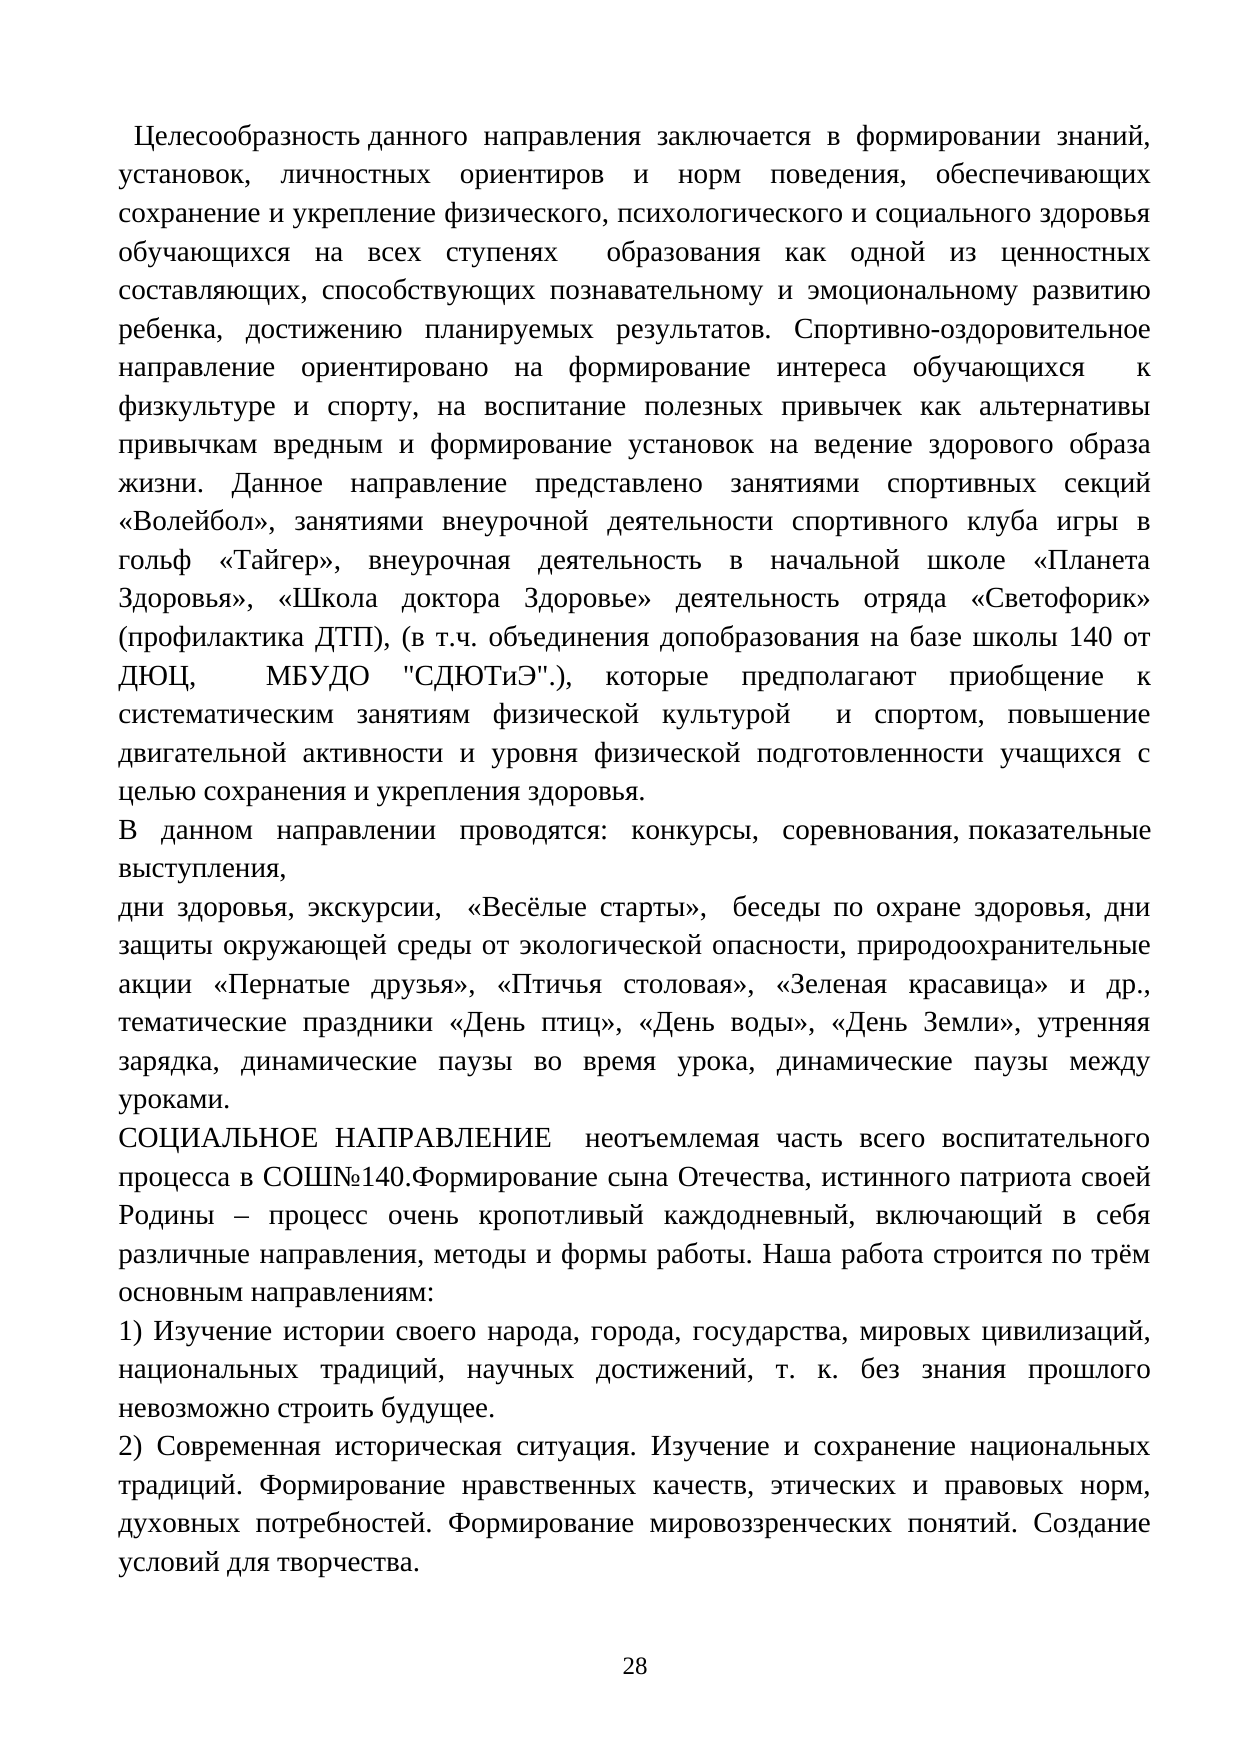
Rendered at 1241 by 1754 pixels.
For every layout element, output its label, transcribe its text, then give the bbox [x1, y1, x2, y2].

text СОЦИАЛЬНОЕ НАПРАВЛЕНИЕ неотъемлемая часть всего воспитательного процесса в СОШ№140.Формирование сына Отечества, истинного патриота своей Родины – процесс очень кропотливый каждодневный, включающий в себя различные направления, методы и формы работы. Наша работа строится по трём основным направлениям: [118, 1120, 1152, 1308]
text дни здоровья, экскурсии, «Весёлые старты», беседы по охране здоровья, дни защиты окружающей среды от экологической опасности, природоохранительные акции «Пернатые друзья», «Птичья столовая», «Зеленая красавица» и др., тематические праздники «День птиц», «День воды», «День Земли», утренняя зарядка, динамические паузы во время урока, динамические паузы между уроками. [118, 889, 1152, 1115]
text В данном направлении проводятся: конкурсы, соревнования, показательные выступления, [118, 812, 1152, 884]
text 2) Современная историческая ситуация. Изучение и сохранение национальных традиций. Формирование нравственных качеств, этических и правовых норм, духовных потребностей. Формирование мировоззренческих понятий. Создание условий для творчества. [118, 1428, 1152, 1578]
text 1) Изучение истории своего народа, города, государства, мировых цивилизаций, национальных традиций, научных достижений, т. к. без знания прошлого невозможно строить будущее. [118, 1313, 1152, 1423]
text Целесообразность данного направления заключается в формировании знаний, установок, личностных ориентиров и норм поведения, обеспечивающих сохранение и укрепление физического, психологического и социального здоровья обучающихся на всех ступенях образования как одной из ценностных составляющих, способствующих познавательному и эмоциональному развитию ребенка, достижению планируемых результатов. Спортивно-оздоровительное направление ориентировано на формирование интереса обучающихся к физкультуре и спорту, на воспитание полезных привычек как альтернативы привычкам вредным и формирование установок на ведение здорового образа жизни. Данное направление представлено занятиями спортивных секций «Волейбол», занятиями внеурочной деятельности спортивного клуба игры в гольф «Тайгер», внеурочная деятельность в начальной школе «Планета Здоровья», «Школа доктора Здоровье» деятельность отряда «Светофорик» (профилактика ДТП), (в т.ч. объединения допобразования на базе школы 140 от ДЮЦ, МБУДО "СДЮТиЭ".), которые предполагают приобщение к систематическим занятиям физической культурой и спортом, повышение двигательной активности и уровня физической подготовленности учащихся с целью сохранения и укрепления здоровья. [118, 118, 1152, 807]
